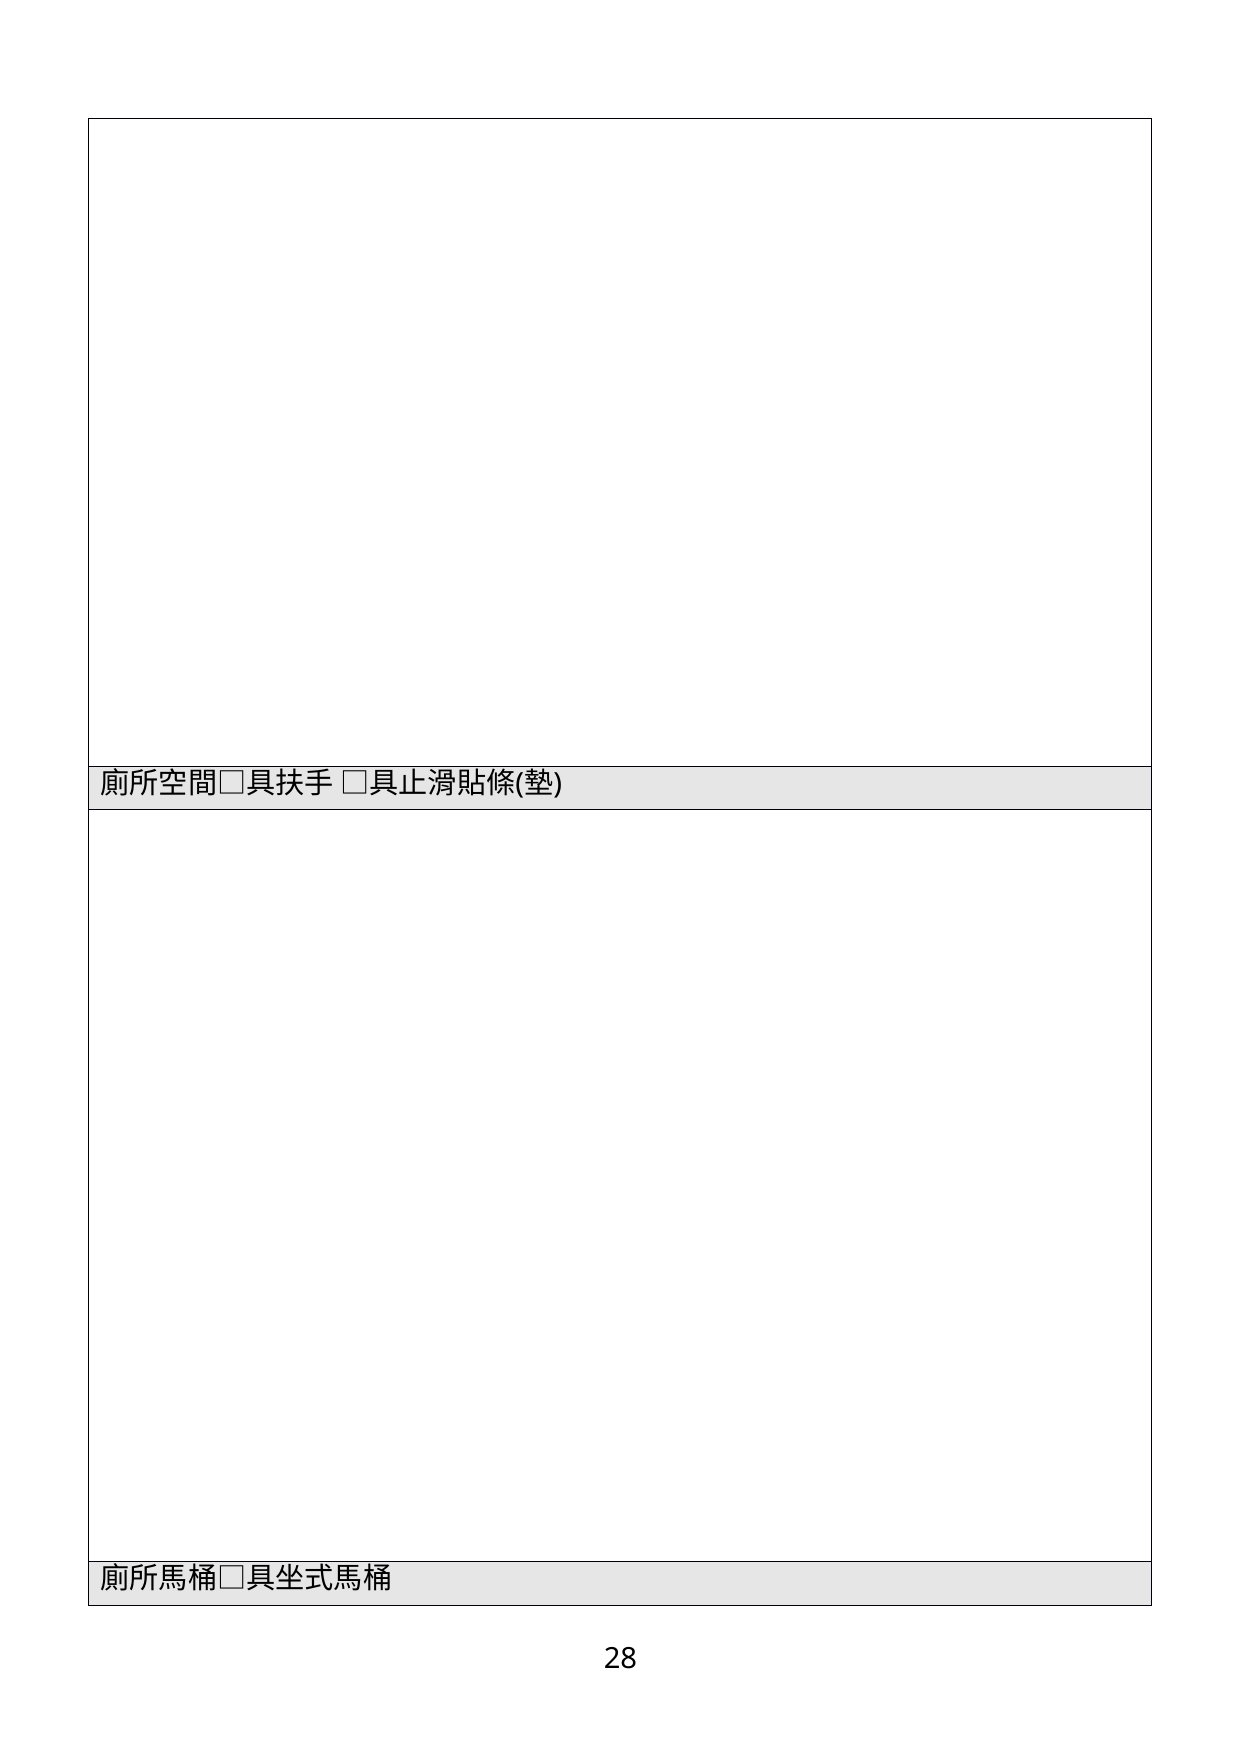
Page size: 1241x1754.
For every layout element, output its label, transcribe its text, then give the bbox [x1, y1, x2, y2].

table_cell 廁所馬桶□具坐式馬桶 [89, 1562, 1151, 1605]
table_cell [89, 810, 1151, 1561]
table_cell [89, 119, 1151, 766]
table_cell 廁所空間□具扶手 □具止滑貼條(墊) [89, 767, 1151, 809]
